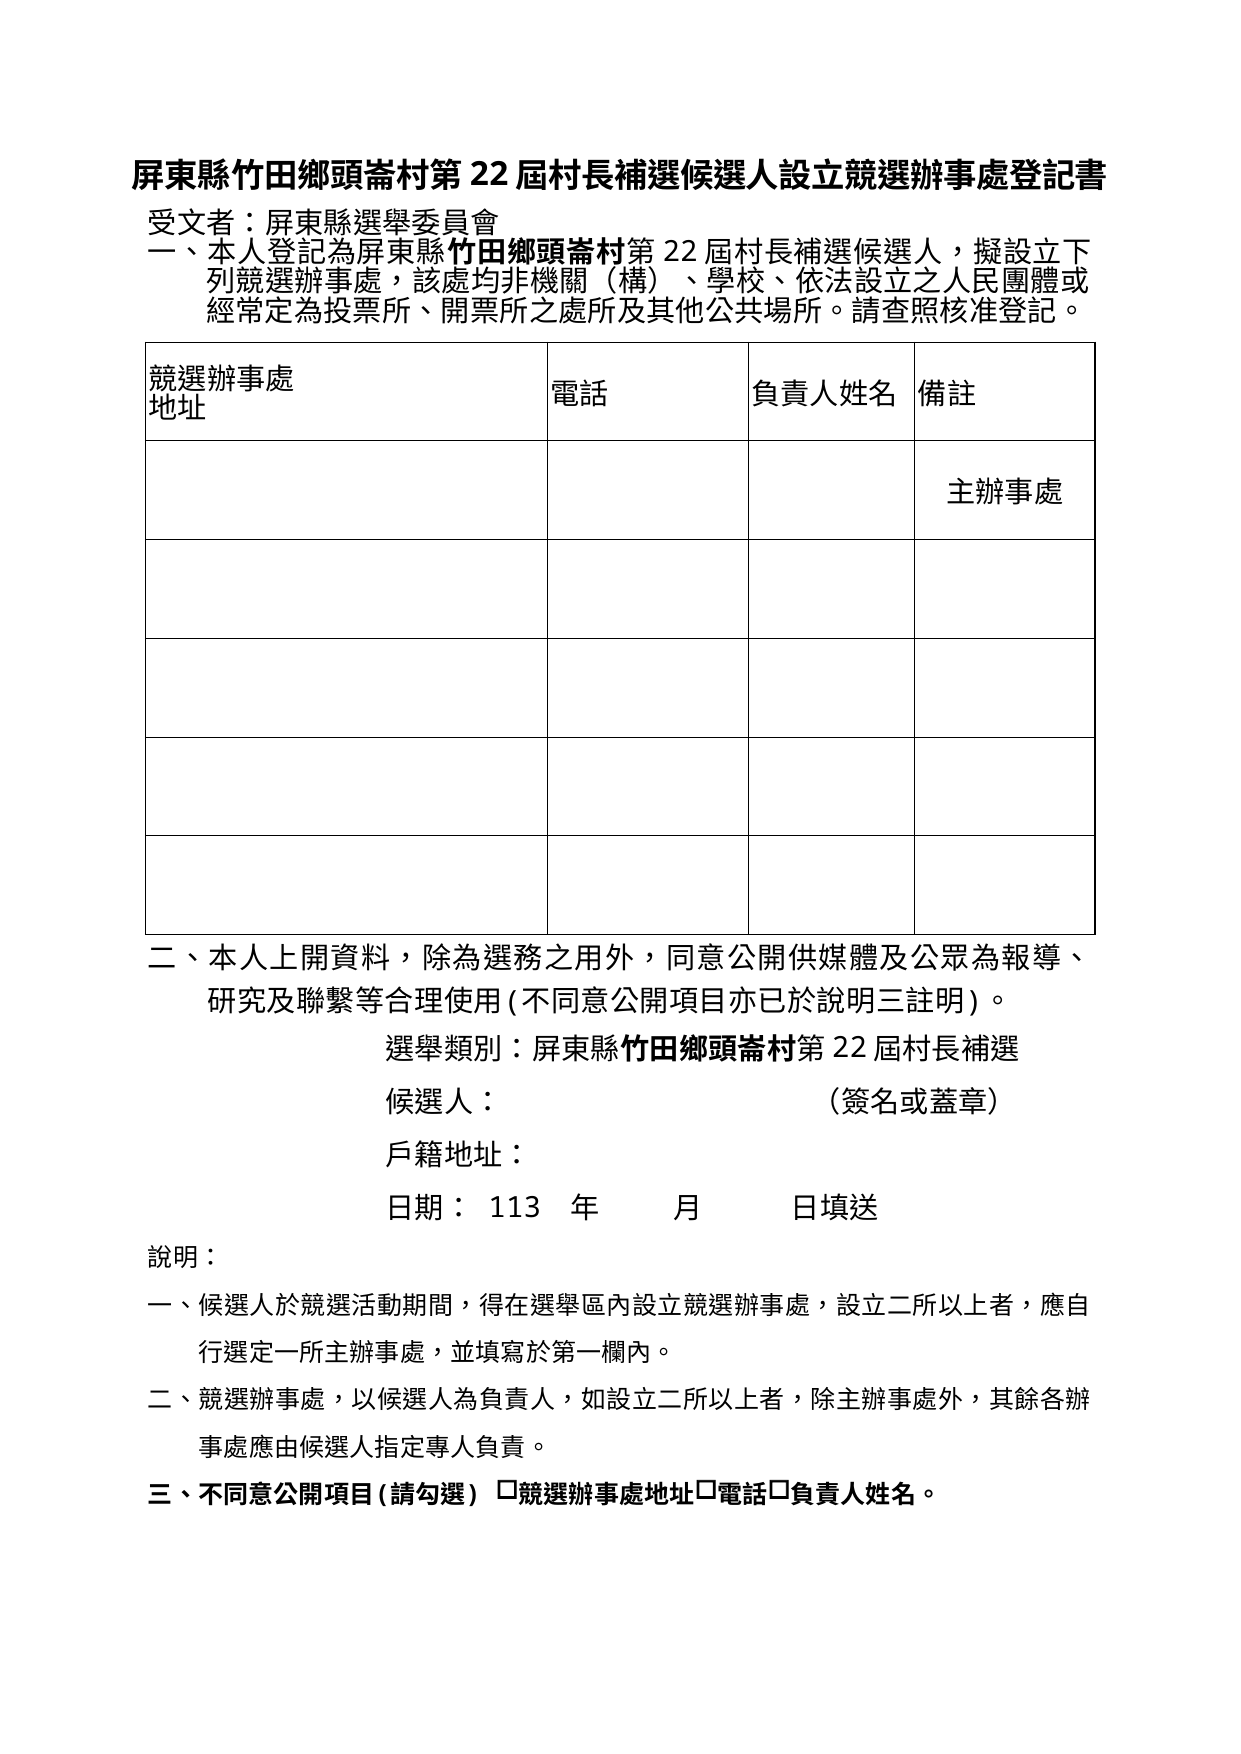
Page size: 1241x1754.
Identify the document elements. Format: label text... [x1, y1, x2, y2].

text 候選人： （簽名或蓋章） [385, 1073, 1092, 1126]
text 一、候選人於競選活動期間，得在選舉區內設立競選辦事處，設立二所以上者，應自行選定一所主辦事處，並填寫於第一欄內。 [148, 1279, 1092, 1374]
text 二、本人上開資料，除為選務之用外，同意公開供媒體及公眾為報導、研究及聯繫等合理使用(不同意公開項目亦已於說明三註明)。 [148, 935, 1092, 1020]
text 戶籍地址： [385, 1126, 1092, 1179]
table_header 競選辦事處 地址 [146, 343, 547, 440]
text 日期： 113 年 月 日填送 [385, 1179, 1092, 1232]
table_cell [749, 836, 914, 934]
table_cell [146, 441, 547, 539]
text 屏東縣 竹田鄉頭崙村第22屆村長補選候選人設立競選辦事處登記書 [65, 158, 1175, 187]
text 二、競選辦事處，以候選人為負責人，如設立二所以上者，除主辦事處外，其餘各辦事處應由候選人指定專人負責。 [148, 1374, 1092, 1469]
table_cell [749, 738, 914, 835]
table_cell [915, 738, 1094, 835]
table_cell [146, 540, 547, 638]
text 說明： [148, 1232, 1092, 1279]
table_cell [548, 738, 748, 835]
table_cell [915, 836, 1094, 934]
table_cell [146, 639, 547, 737]
table_header 備註 [915, 343, 1094, 440]
table_cell [749, 441, 914, 539]
table_header 負責人姓名 [749, 343, 914, 440]
text 三、不同意公開項目(請勾選) 競選辦事處地址電話負責人姓名。 [148, 1469, 1092, 1516]
table_cell [548, 540, 748, 638]
text 選舉類別：屏東縣竹田鄉頭崙村第22屆村長補選 [385, 1020, 1092, 1073]
table_cell 主辦事處 [915, 441, 1094, 539]
table_cell [548, 441, 748, 539]
table_cell [146, 836, 547, 934]
table_cell [548, 639, 748, 737]
table_cell [146, 738, 547, 835]
table_cell [548, 836, 748, 934]
table_header 電話 [548, 343, 748, 440]
table_cell [749, 639, 914, 737]
table_cell [749, 540, 914, 638]
text 受文者：屏東縣選舉委員會 [148, 206, 1092, 235]
table_cell [915, 540, 1094, 638]
text 一、本人登記為屏東縣竹田鄉頭崙村第22屆村長補選候選人，擬設立下列競選辦事處，該處均非機關（構）、學校、依法設立之人民團體或經常定為投票所、開票所之處所及其他公共場所。請查照核准登記。 [148, 235, 1092, 323]
table_cell [915, 639, 1094, 737]
